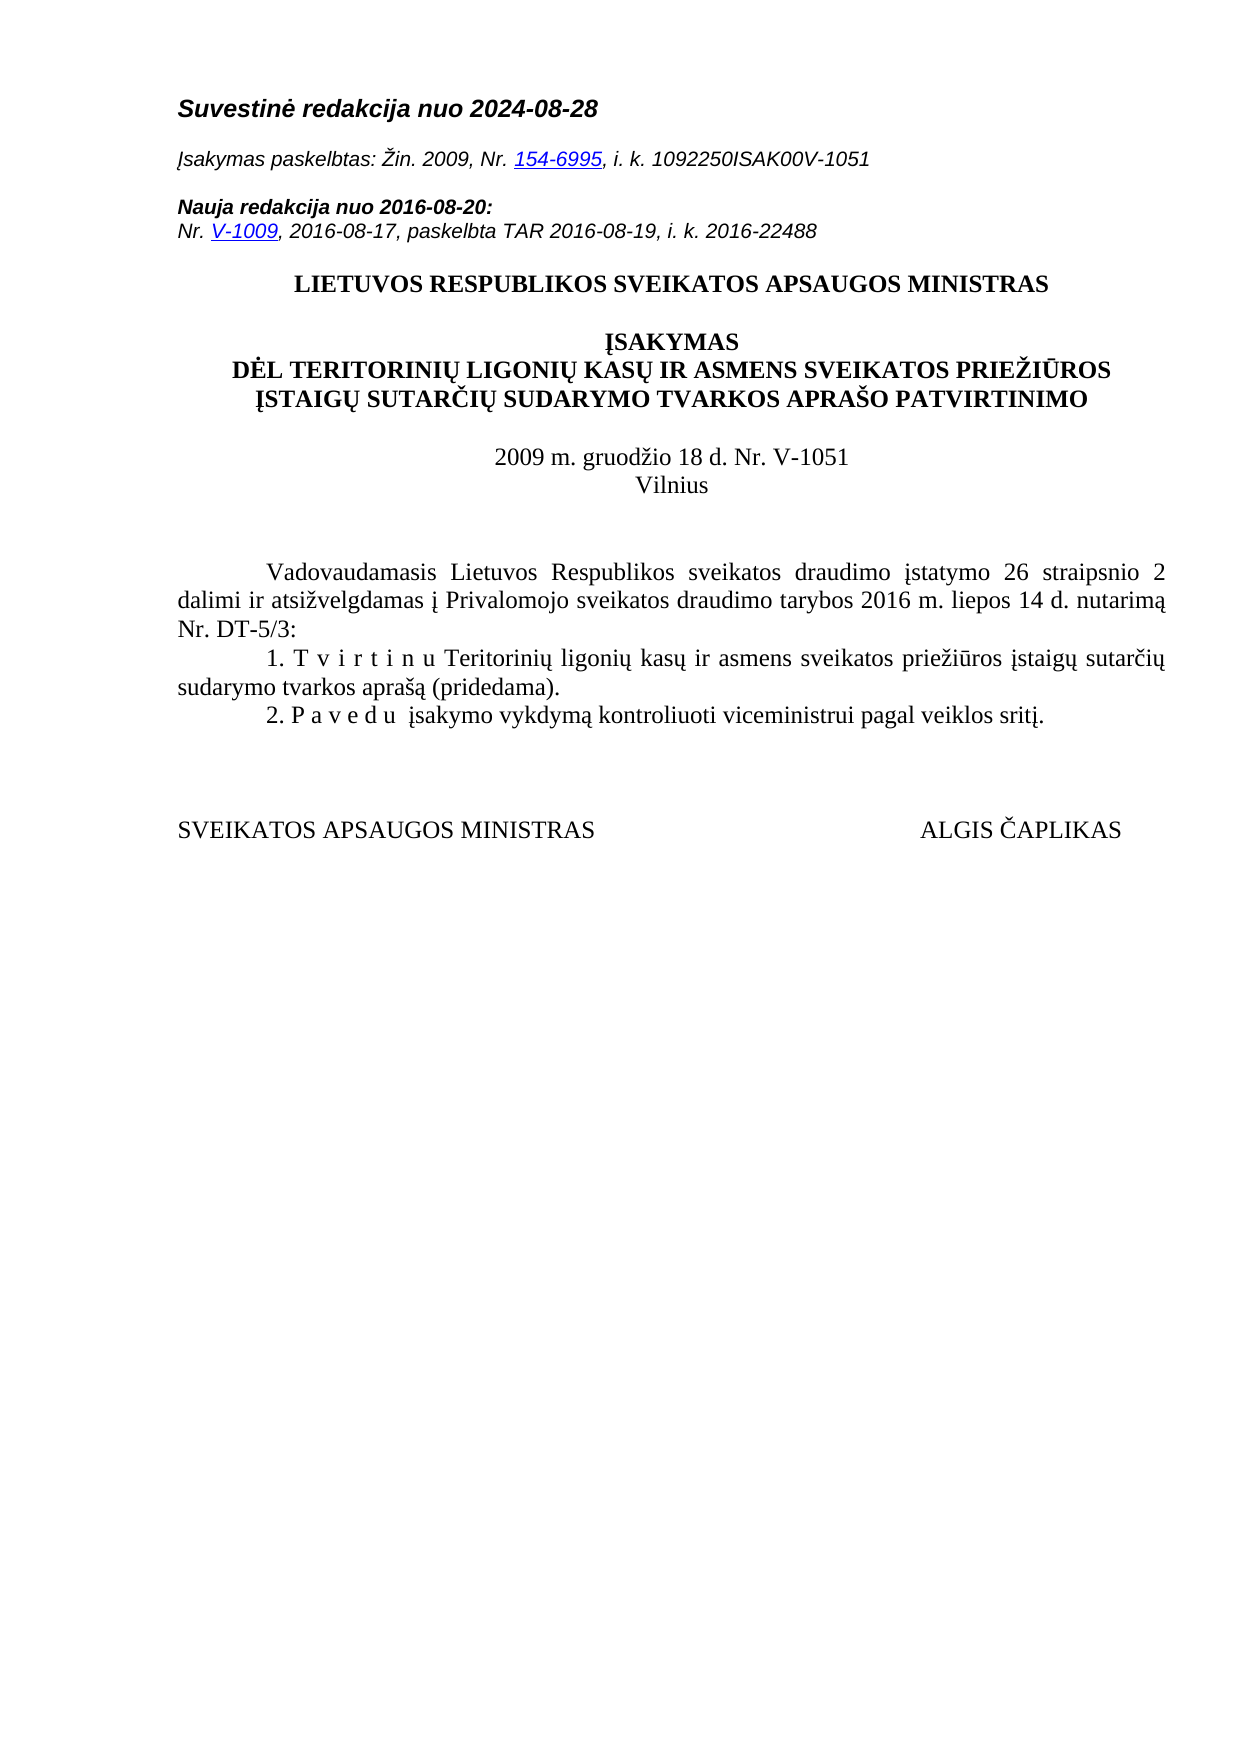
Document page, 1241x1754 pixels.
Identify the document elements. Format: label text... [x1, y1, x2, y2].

text ĮSAKYMAS [177, 327, 1166, 356]
text 2. P a v e d u įsakymo vykdymą kontroliuoti viceministrui pagal veiklos sritį. [177, 701, 1166, 729]
text Vadovaudamasis Lietuvos Respublikos sveikatos draudimo įstatymo 26 straipsnio 2 dalimi ir atsižvelgdamas į Privalomojo sveikatos draudimo tarybos 2016 m. liepos 14 d. nutarimą Nr. DT-5/3: [177, 557, 1166, 643]
text DĖL TERITORINIŲ LIGONIŲ KASŲ IR ASMENS SVEIKATOS PRIEŽIŪROS ĮSTAIGŲ SUTARČIŲ SUDARYMO TVARKOS APRAŠO PATVIRTINIMO [177, 356, 1166, 413]
text Įsakymas paskelbtas: Žin. 2009, Nr. 154-6995, i. k. 1092250ISAK00V-1051 [177, 147, 1166, 171]
text LIETUVOS RESPUBLIKOS SVEIKATOS APSAUGOS MINISTRAS [177, 269, 1166, 298]
text SVEIKATOS APSAUGOS MINISTRAS ALGIS ČAPLIKAS [177, 816, 1166, 844]
text Nr. V-1009, 2016-08-17, paskelbta TAR 2016-08-19, i. k. 2016-22488 [177, 219, 1166, 243]
text Suvestinė redakcija nuo 2024-08-28 [177, 94, 1166, 123]
text Vilnius [177, 471, 1166, 499]
text 1. T v i r t i n u Teritorinių ligonių kasų ir asmens sveikatos priežiūros įstaigų sutarčių sudarymo tvarkos aprašą (pridedama). [177, 643, 1166, 701]
text Nauja redakcija nuo 2016-08-20: [177, 195, 1166, 219]
text 2009 m. gruodžio 18 d. Nr. V-1051 [177, 442, 1166, 471]
